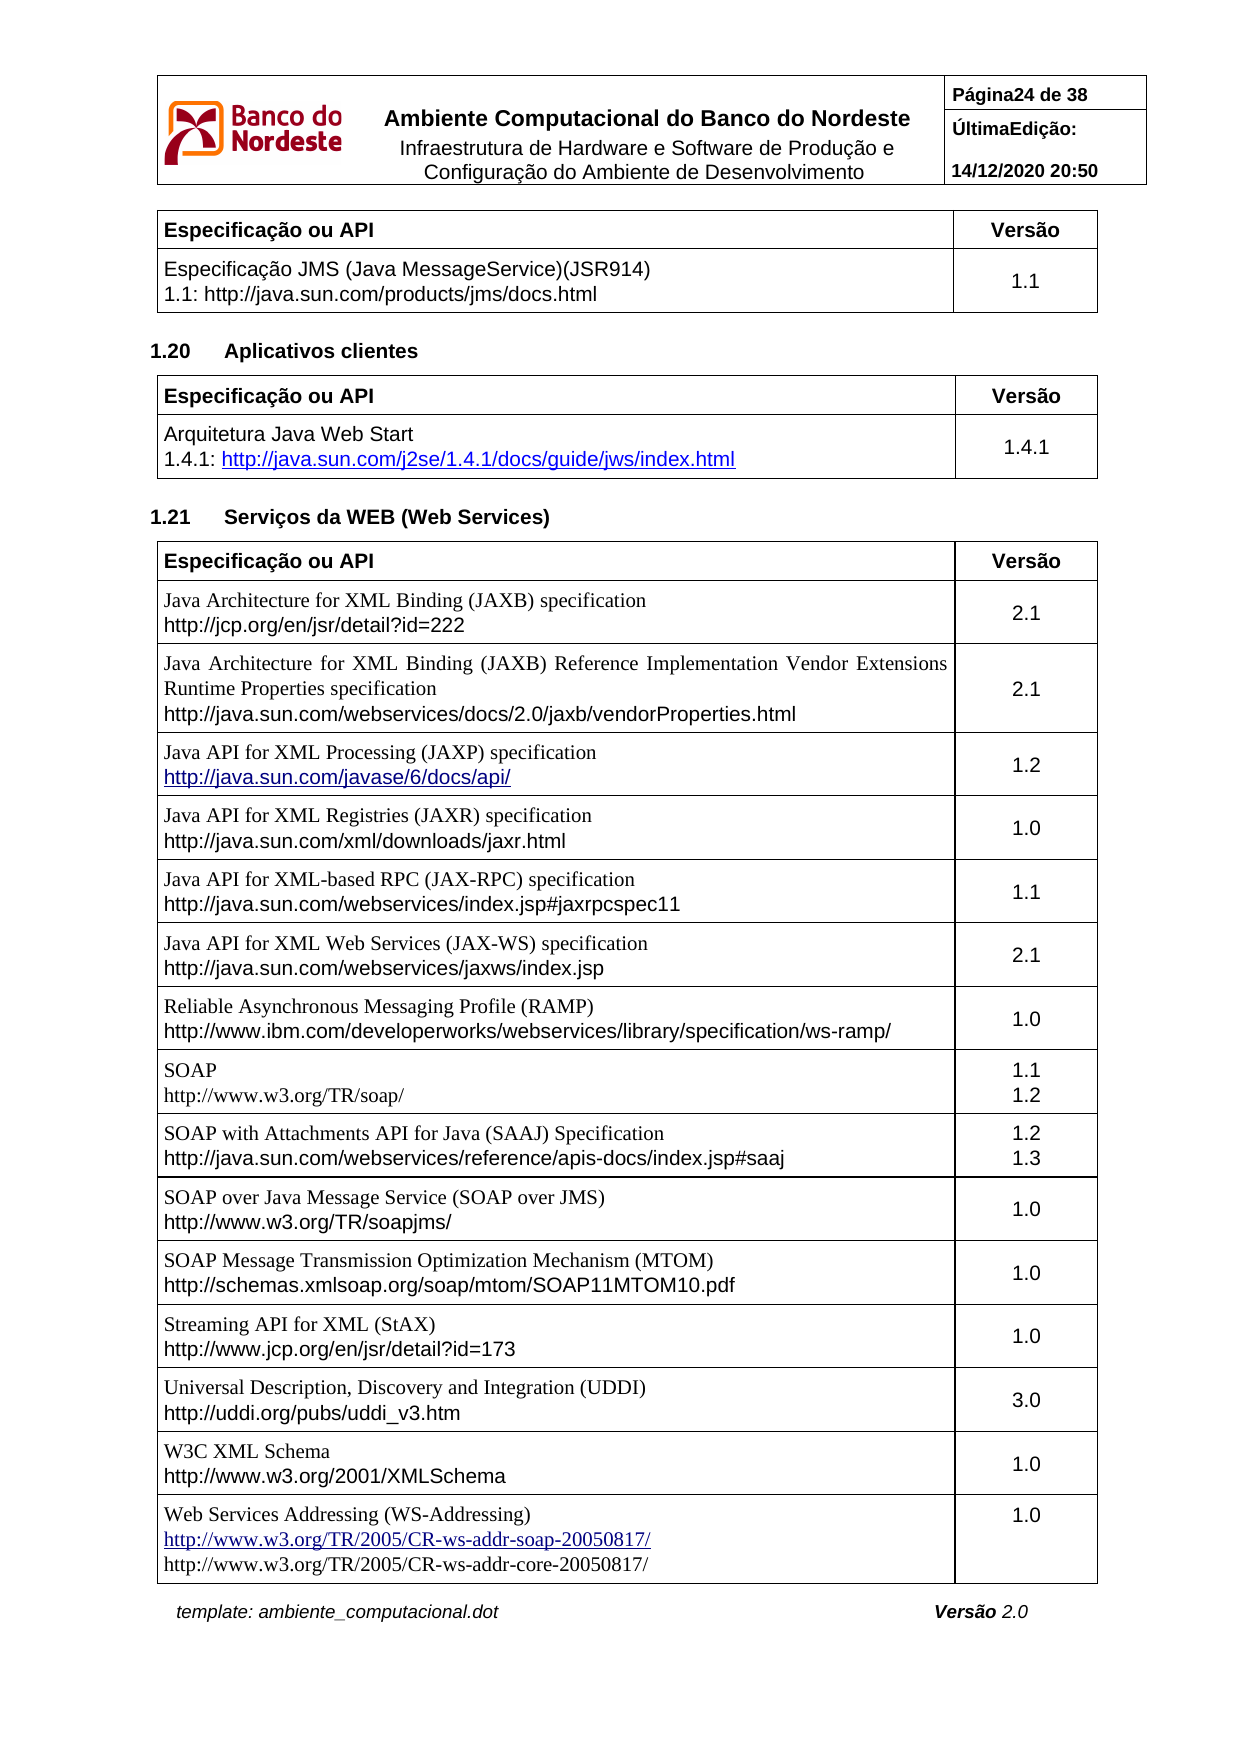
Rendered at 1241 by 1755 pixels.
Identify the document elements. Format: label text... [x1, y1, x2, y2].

table_cell 3.0 [956, 1368, 1097, 1431]
table_cell Java API for XML Registries (JAXR) specification http://java.sun.com/xml/downloads/jaxr.html [158, 796, 954, 859]
table_cell 2.1 [956, 644, 1097, 732]
table_cell 1.0 [956, 1305, 1097, 1367]
table_header Versão [954, 211, 1097, 248]
table_cell Web Services Addressing (WS-Addressing) http://www.w3.org/TR/2005/CR-ws-addr-soap-20050817/ http://www.w3.org/TR/2005/CR-ws-addr-core-20050817/ [158, 1495, 954, 1583]
table_cell Streaming API for XML (StAX) http://www.jcp.org/en/jsr/detail?id=173 [158, 1305, 954, 1367]
table_cell Java API for XML Processing (JAXP) specification http://java.sun.com/javase/6/docs/api/ [158, 733, 954, 795]
table_cell 1.2 [956, 733, 1097, 795]
table_cell 1.1 [954, 249, 1097, 312]
subtitle Serviços da WEB (Web Services) [150, 503, 1090, 528]
table_cell Java API for XML-based RPC (JAX-RPC) specification http://java.sun.com/webservices/index.jsp#jaxrpcspec11 [158, 860, 954, 922]
table_cell 1.0 [956, 1178, 1097, 1240]
table_cell Universal Description, Discovery and Integration (UDDI) http://uddi.org/pubs/uddi_v3.htm [158, 1368, 954, 1431]
table_cell 2.1 [956, 581, 1097, 643]
table_cell Java API for XML Web Services (JAX-WS) specification http://java.sun.com/webservices/jaxws/index.jsp [158, 923, 954, 986]
table_header Especificação ou API [158, 542, 954, 579]
table_cell Java Architecture for XML Binding (JAXB) specification http://jcp.org/en/jsr/detail?id=222 [158, 581, 954, 643]
table_cell 2.1 [956, 923, 1097, 986]
table_cell SOAP Message Transmission Optimization Mechanism (MTOM) http://schemas.xmlsoap.org/soap/mtom/SOAP11MTOM10.pdf [158, 1241, 954, 1303]
table_cell 1.1 1.2 [956, 1050, 1097, 1113]
table_cell SOAP http://www.w3.org/TR/soap/ [158, 1050, 954, 1113]
table_cell Especificação JMS (Java MessageService)(JSR914) 1.1: http://java.sun.com/products/jms/docs.html [158, 249, 953, 312]
table_cell Java Architecture for XML Binding (JAXB) Reference Implementation Vendor Extensions Runtime Properties specification http://java.sun.com/webservices/docs/2.0/jaxb/vendorProperties.html [158, 644, 954, 732]
table_cell Reliable Asynchronous Messaging Profile (RAMP) http://www.ibm.com/developerworks/webservices/library/specification/ws-ramp/ [158, 987, 954, 1049]
table_cell 1.0 [956, 1495, 1097, 1583]
table_header Versão [956, 376, 1097, 414]
table_cell 1.1 [956, 860, 1097, 922]
table_cell 1.0 [956, 1432, 1097, 1494]
table_cell SOAP with Attachments API for Java (SAAJ) Specification http://java.sun.com/webservices/reference/apis-docs/index.jsp#saaj [158, 1114, 954, 1176]
table_header Especificação ou API [158, 376, 955, 414]
subtitle Aplicativos clientes [150, 338, 1090, 363]
table_cell SOAP over Java Message Service (SOAP over JMS) http://www.w3.org/TR/soapjms/ [158, 1178, 954, 1240]
table_cell Arquitetura Java Web Start 1.4.1: http://java.sun.com/j2se/1.4.1/docs/guide/jws/index.html [158, 415, 955, 477]
table_cell W3C XML Schema http://www.w3.org/2001/XMLSchema [158, 1432, 954, 1494]
table_cell 1.2 1.3 [956, 1114, 1097, 1176]
table_cell 1.0 [956, 796, 1097, 859]
table_header Especificação ou API [158, 211, 953, 248]
table_cell 1.0 [956, 1241, 1097, 1303]
table_cell 1.0 [956, 987, 1097, 1049]
table_header Versão [956, 542, 1097, 579]
table_cell 1.4.1 [956, 415, 1097, 477]
